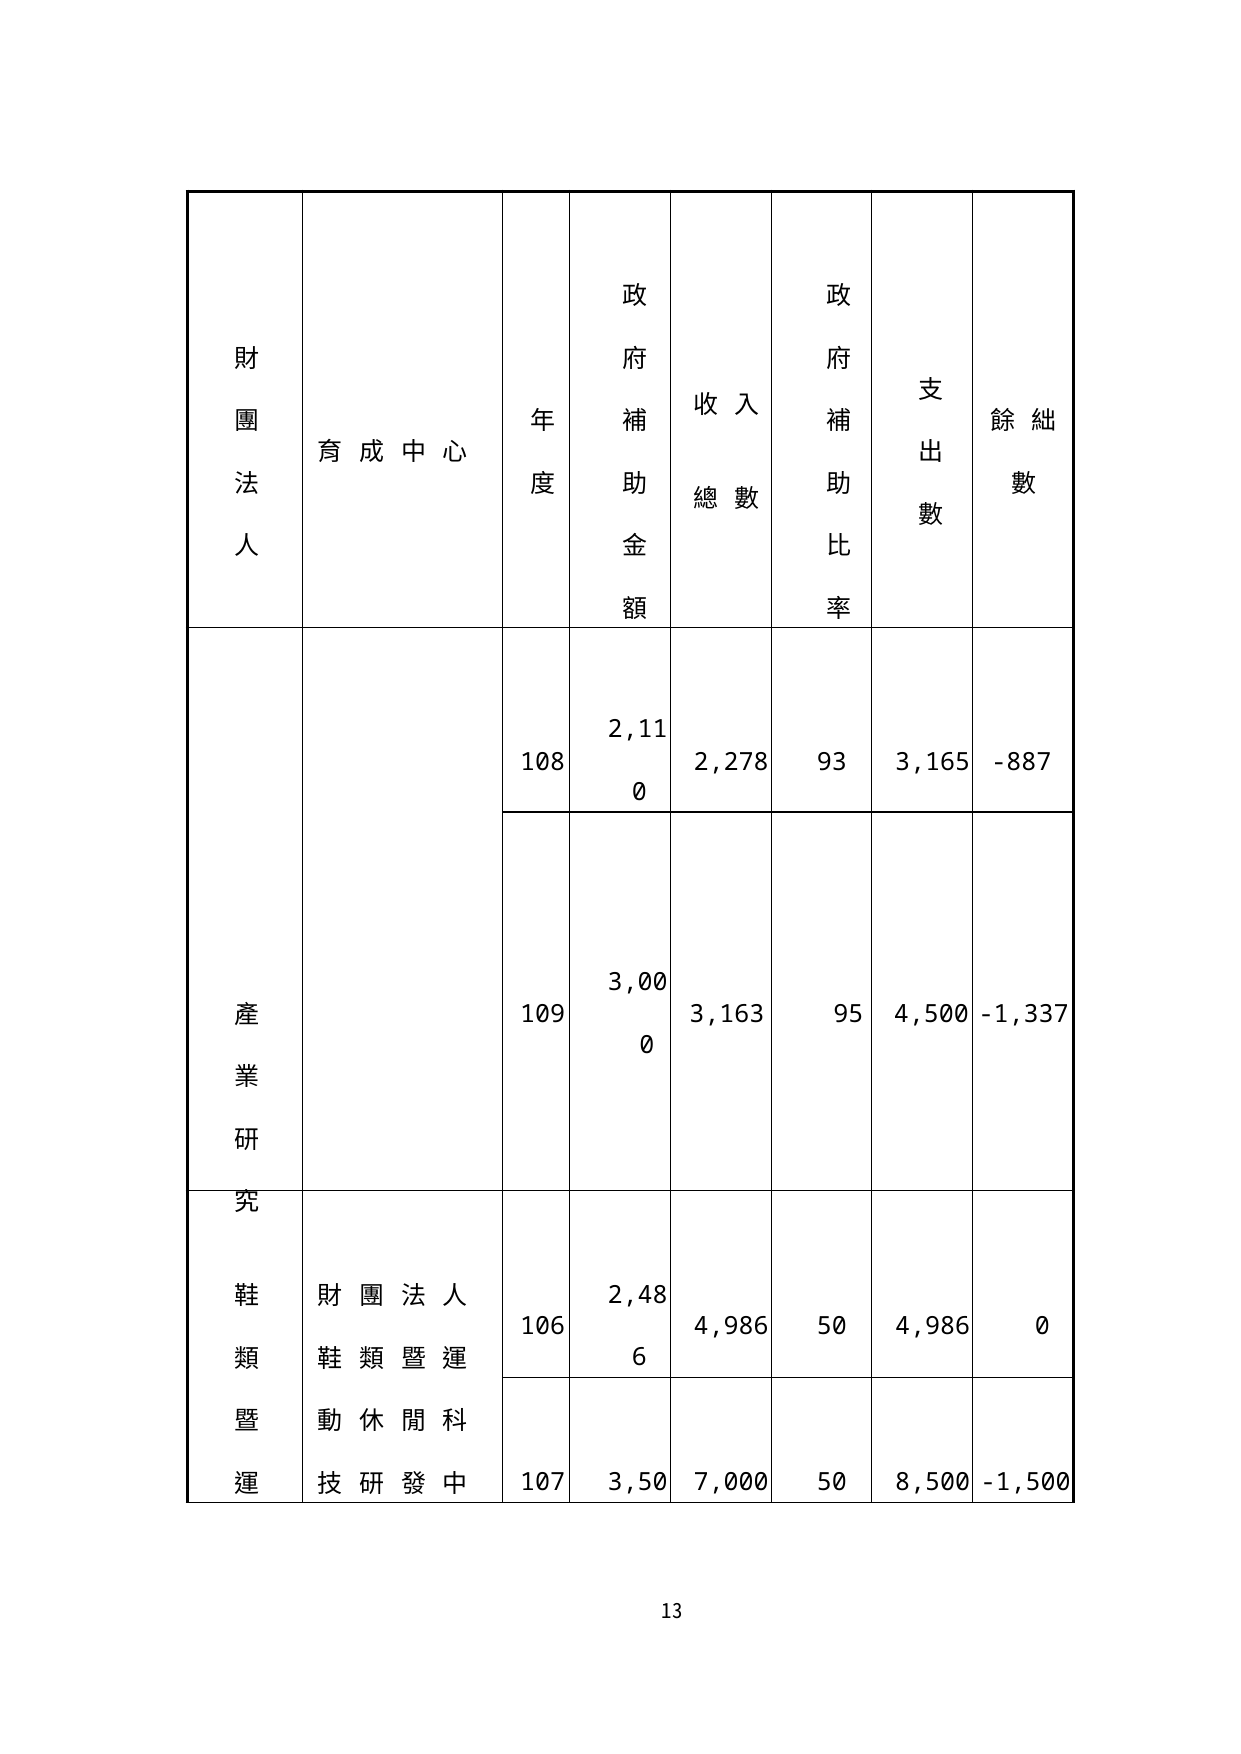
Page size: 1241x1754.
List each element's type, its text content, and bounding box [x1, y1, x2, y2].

table_cell 3,50 [570, 1378, 670, 1502]
table_cell 3,165 [872, 628, 972, 811]
table_cell 93 [772, 628, 871, 811]
table_header 育成中心 [303, 193, 502, 627]
table_cell 50 [772, 1378, 871, 1502]
table_header 政府補助金額 [570, 193, 670, 627]
table_cell 石材暨資源產業研究發展中心 [189, 628, 302, 1189]
table_cell 財團法人鞋類暨運動休閒科技研發中 [303, 1191, 502, 1502]
table_cell 106 [503, 1191, 569, 1377]
table_cell 2,110 [570, 628, 670, 811]
table_cell 3,000 [570, 813, 670, 1189]
table_cell 2,486 [570, 1191, 670, 1377]
table_cell 107 [503, 1378, 569, 1502]
table_cell 108 [503, 628, 569, 811]
table_cell 4,986 [671, 1191, 771, 1377]
table_cell 8,500 [872, 1378, 972, 1502]
table_cell 4,500 [872, 813, 972, 1189]
table_cell -887 [973, 628, 1072, 811]
table_cell -1,337 [973, 813, 1072, 1189]
table_cell 109 [503, 813, 569, 1189]
table_header 年度 [503, 193, 569, 627]
table_header 財團法人 [189, 193, 302, 627]
table_cell 7,000 [671, 1378, 771, 1502]
table_cell 2,278 [671, 628, 771, 811]
table_header 餘絀數 [973, 193, 1072, 627]
table_cell 50 [772, 1191, 871, 1377]
table_cell 4,986 [872, 1191, 972, 1377]
table_header 收入 總數 [671, 193, 771, 627]
table_cell [303, 628, 502, 1189]
table_header 支出數 [872, 193, 972, 627]
table_cell 0 [973, 1191, 1072, 1377]
table_header 政府補助比率 [772, 193, 871, 627]
table_cell 3,163 [671, 813, 771, 1189]
table_cell -1,500 [973, 1378, 1072, 1502]
table_cell 95 [772, 813, 871, 1189]
table_cell 鞋類暨運動休閒科技研發中心 [189, 1191, 302, 1502]
